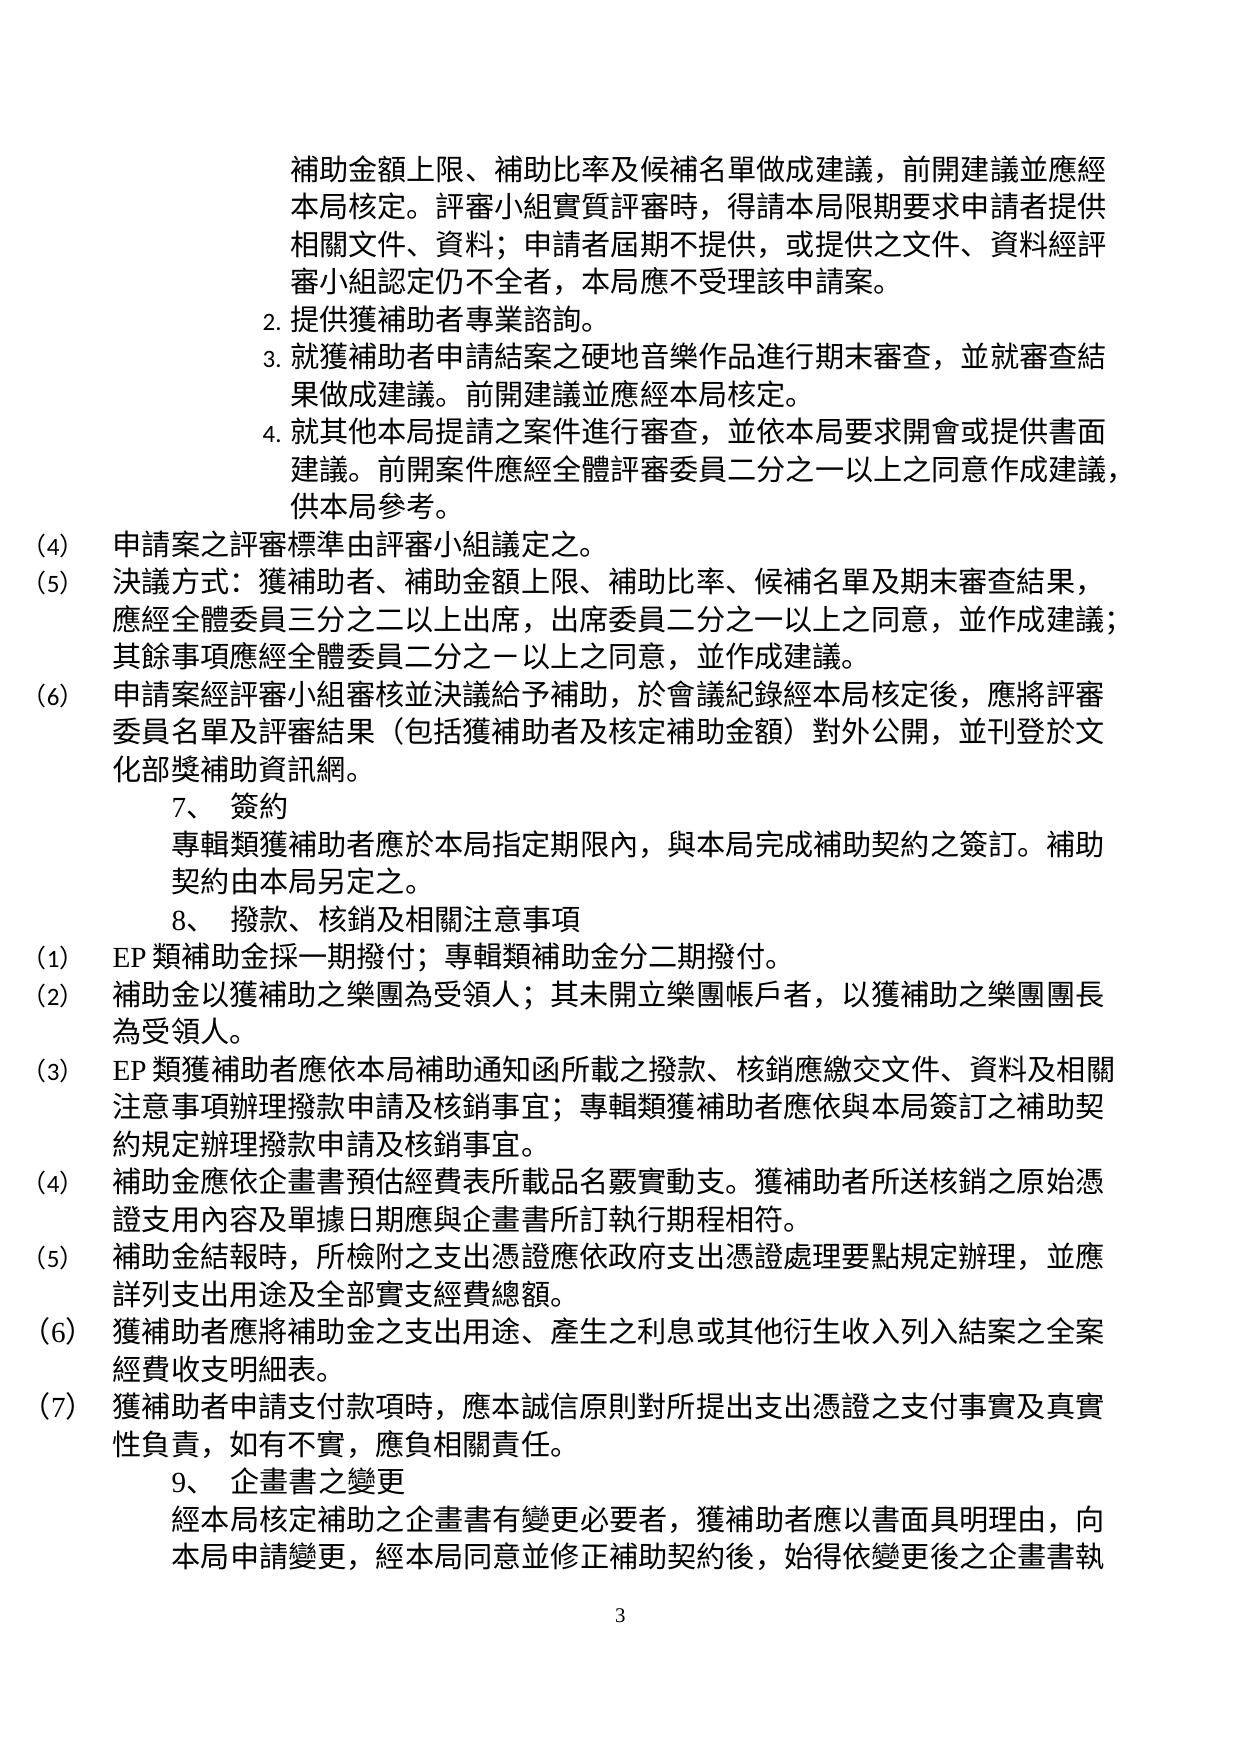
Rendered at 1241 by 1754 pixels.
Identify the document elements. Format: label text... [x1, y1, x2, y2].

list 補助金以獲補助之樂團為受領人；其未開立樂團帳戶者，以獲補助之樂團團長為受領人。 [22, 975, 1128, 1050]
list 補助金額上限、補助比率及候補名單做成建議，前開建議並應經本局核定。評審小組實質評審時，得請本局限期要求申請者提供相關文件、資料；申請者屆期不提供，或提供之文件、資料經評審小組認定仍不全者，本局應不受理該申請案。 [262, 150, 1128, 300]
list 獲補助者申請支付款項時，應本誠信原則對所提出支出憑證之支付事實及真實性負責，如有不實，應負相關責任。 [22, 1387, 1128, 1462]
list 經本局核定補助之企畫書有變更必要者，獲補助者應以書面具明理由，向本局申請變更，經本局同意並修正補助契約後，始得依變更後之企畫書執 [171, 1500, 1128, 1575]
list 簽約 [171, 787, 1128, 825]
list 申請案經評審小組審核並決議給予補助，於會議紀錄經本局核定後，應將評審委員名單及評審結果（包括獲補助者及核定補助金額）對外公開，並刊登於文化部獎補助資訊網。 [22, 675, 1128, 787]
list 提供獲補助者專業諮詢。 [262, 300, 1128, 337]
list 補助金應依企畫書預估經費表所載品名覈實動支。獲補助者所送核銷之原始憑證支用內容及單據日期應與企畫書所訂執行期程相符。 [22, 1162, 1128, 1237]
list 就獲補助者申請結案之硬地音樂作品進行期末審查，並就審查結果做成建議。前開建議並應經本局核定。 [262, 337, 1128, 412]
list 企畫書之變更 [171, 1462, 1128, 1500]
list 就其他本局提請之案件進行審查，並依本局要求開會或提供書面建議。前開案件應經全體評審委員二分之一以上之同意作成建議，供本局參考。 [262, 412, 1128, 525]
list EP類獲補助者應依本局補助通知函所載之撥款、核銷應繳交文件、資料及相關注意事項辦理撥款申請及核銷事宜；專輯類獲補助者應依與本局簽訂之補助契約規定辦理撥款申請及核銷事宜。 [22, 1050, 1128, 1162]
list EP類補助金採一期撥付；專輯類補助金分二期撥付。 [22, 937, 1128, 975]
list 補助金結報時，所檢附之支出憑證應依政府支出憑證處理要點規定辦理，並應詳列支出用途及全部實支經費總額。 [22, 1237, 1128, 1312]
list 決議方式：獲補助者、補助金額上限、補助比率、候補名單及期末審查結果，應經全體委員三分之二以上出席，出席委員二分之一以上之同意，並作成建議；其餘事項應經全體委員二分之ㄧ以上之同意，並作成建議。 [22, 562, 1128, 675]
list 獲補助者應將補助金之支出用途、產生之利息或其他衍生收入列入結案之全案經費收支明細表。 [22, 1312, 1128, 1387]
list 撥款、核銷及相關注意事項 [171, 900, 1128, 937]
list 申請案之評審標準由評審小組議定之。 [22, 525, 1128, 562]
text 專輯類獲補助者應於本局指定期限內，與本局完成補助契約之簽訂。補助契約由本局另定之。 [171, 825, 1128, 900]
